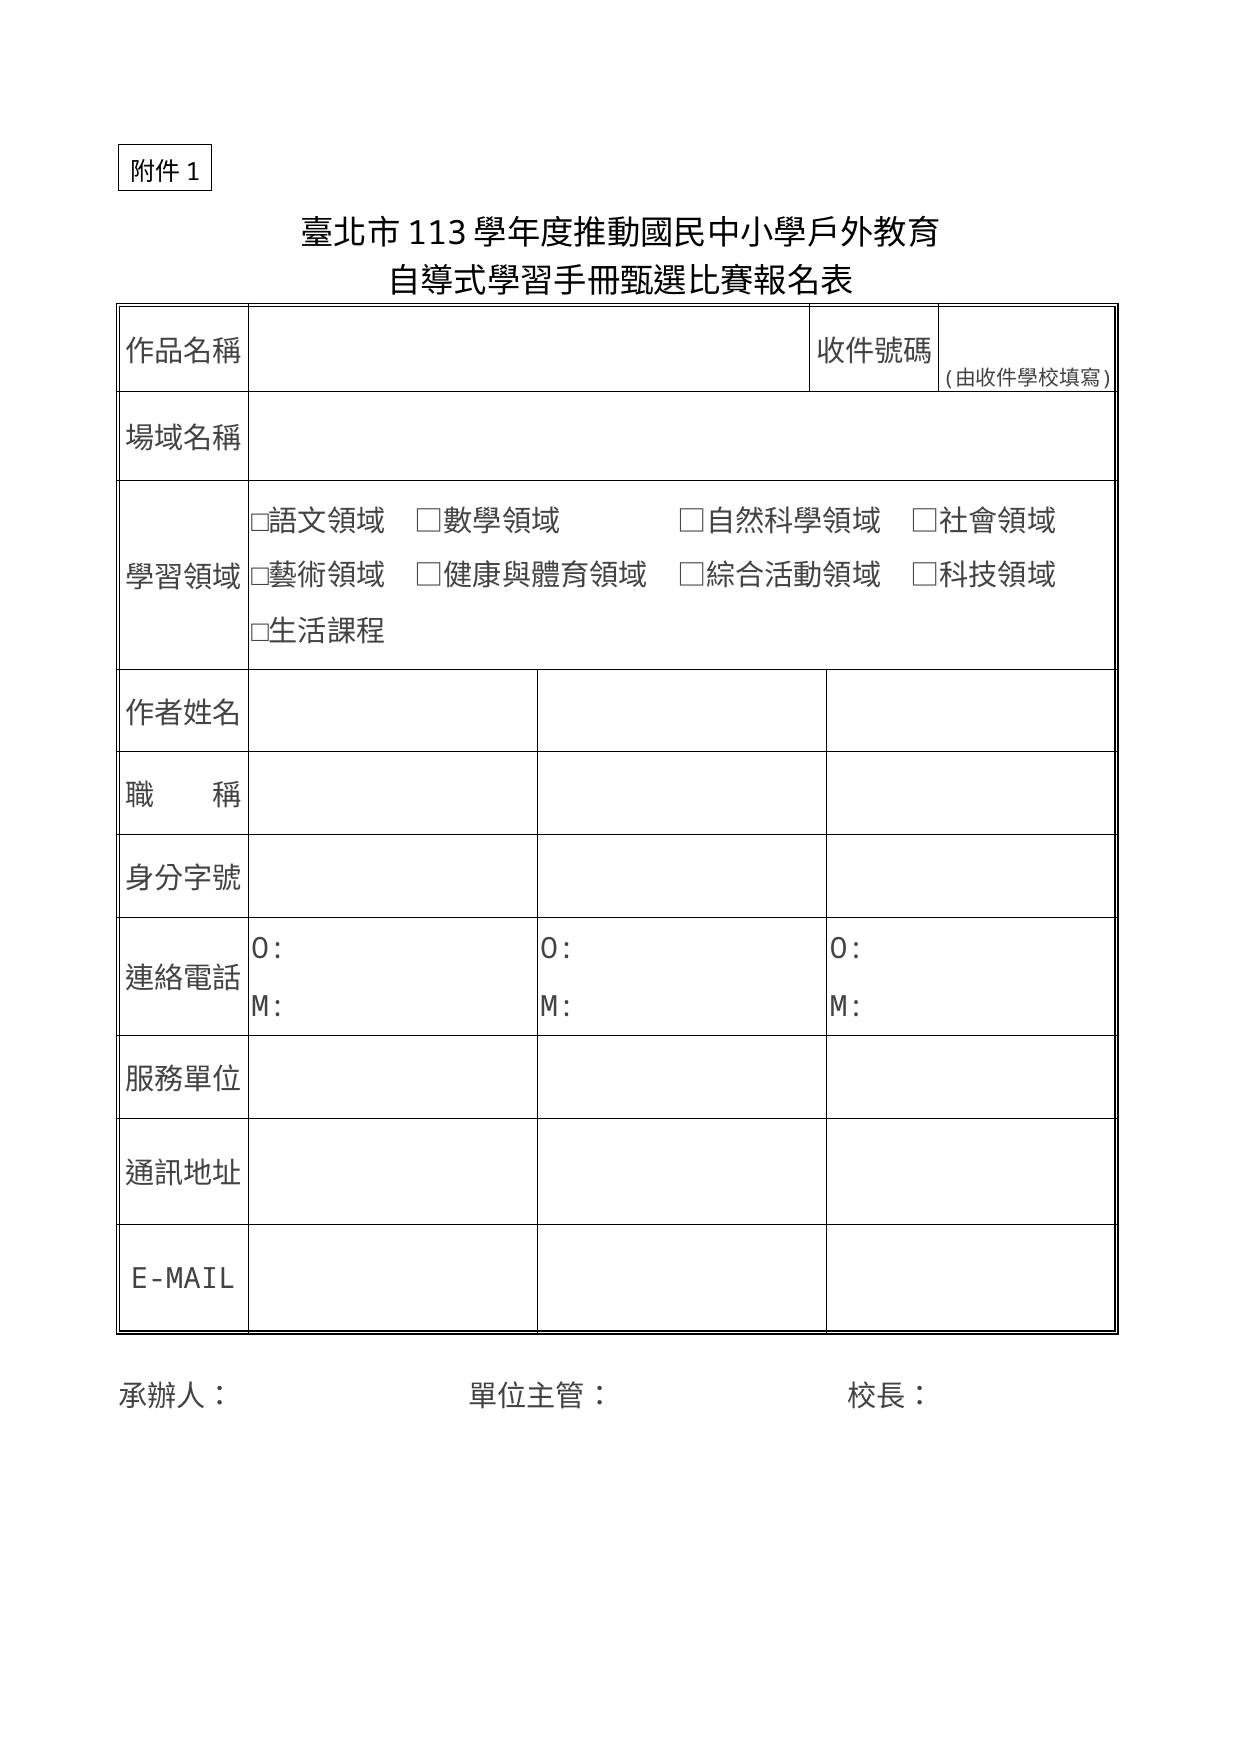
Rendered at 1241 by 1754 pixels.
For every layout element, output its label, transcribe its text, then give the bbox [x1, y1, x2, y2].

table_cell [249, 1036, 537, 1117]
table_cell [249, 1119, 537, 1224]
table_cell O: M: [827, 918, 1114, 1035]
table_cell [538, 752, 826, 834]
table_cell [827, 670, 1114, 751]
table_cell [538, 1036, 826, 1117]
table_cell [249, 835, 537, 917]
table_cell 身分字號 [120, 835, 248, 917]
table_cell [827, 1119, 1114, 1224]
table_cell E-MAIL [120, 1225, 248, 1330]
table_cell O: M: [538, 918, 826, 1035]
table_header [249, 307, 809, 391]
text 臺北市113學年度推動國民中小學戶外教育 [118, 206, 1122, 254]
table_cell 連絡電話 [120, 918, 248, 1035]
table_header 收件號碼 [810, 307, 938, 391]
table_cell [249, 670, 537, 751]
table_cell [538, 1225, 826, 1330]
table_cell [249, 1225, 537, 1330]
table_cell 通訊地址 [120, 1119, 248, 1224]
table_cell 作者姓名 [120, 670, 248, 751]
table_cell [249, 752, 537, 834]
table_header 作品名稱 [120, 307, 248, 391]
table_cell [827, 835, 1114, 917]
table_header (由收件學校填寫) [939, 307, 1114, 391]
table_cell [827, 1036, 1114, 1117]
table_cell [538, 1119, 826, 1224]
table_cell 學習領域 [120, 481, 248, 668]
text 承辦人： 單位主管： 校長： [118, 1373, 1122, 1415]
table_cell □語文領域 □數學領域 □自然科學領域 □社會領域 □藝術領域 □健康與體育領域 □綜合活動領域 □科技領域 □生活課程 [249, 481, 1114, 668]
text 自導式學習手冊甄選比賽報名表 [118, 254, 1122, 302]
table_cell [538, 835, 826, 917]
table_cell 職 稱 [120, 752, 248, 834]
table_cell O: M: [249, 918, 537, 1035]
table_cell 服務單位 [120, 1036, 248, 1117]
table_cell [827, 1225, 1114, 1330]
text 附件1 [125, 151, 206, 184]
table_cell 場域名稱 [120, 392, 248, 479]
table_cell [538, 670, 826, 751]
table_cell [249, 392, 1114, 479]
table_cell [827, 752, 1114, 834]
